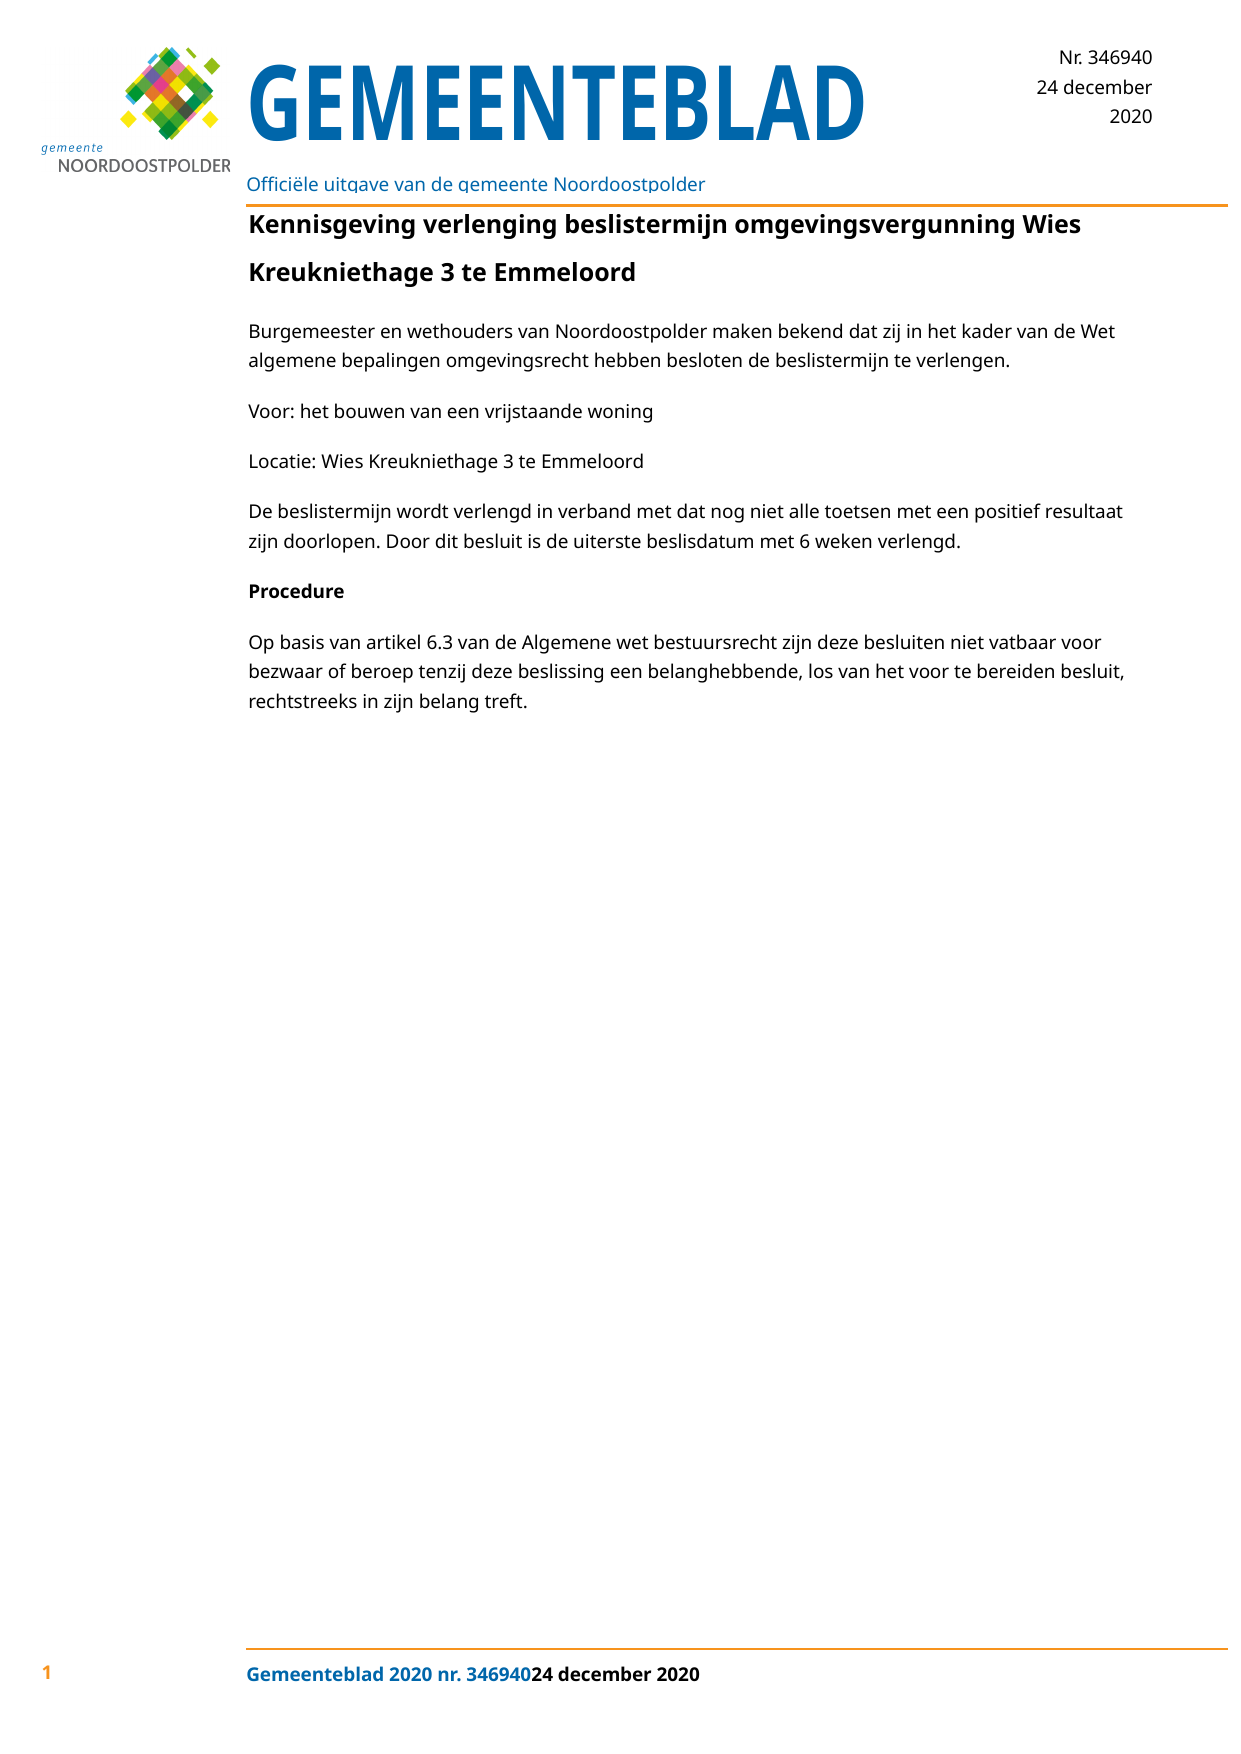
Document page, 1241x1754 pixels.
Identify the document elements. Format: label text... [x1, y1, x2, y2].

text Voor: het bouwen van een vrijstaande woning [248, 398, 1152, 424]
text Procedure [248, 579, 1152, 604]
text De beslistermijn wordt verlengd in verband met​ ​​dat nog niet alle toetsen met een positief resultaat zijn doorlopen. Door dit besluit is de uiterste beslisdatum met 6 weken verlengd. [248, 499, 1152, 554]
text Locatie: Wies Kreukniethage 3 te Emmeloord [248, 448, 1152, 474]
text Kennisgeving verlenging beslistermijn omgevingsvergunning Wies Kreukniethage 3 te Emmeloord [248, 207, 1152, 288]
text Op basis van artikel 6.3 van de Algemene wet bestuursrecht zijn deze besluiten niet vatbaar voor bezwaar of beroep tenzij deze beslissing een belanghebbende, los van het voor te bereiden besluit, rechtstreeks in zijn belang treft. [248, 629, 1152, 714]
picture [41, 47, 231, 172]
text Burgemeester en wethouders van Noordoostpolder maken bekend dat zij in het kader van de Wet algemene bepalingen omgevingsrecht hebben besloten de beslistermijn te verlengen. [248, 318, 1152, 373]
